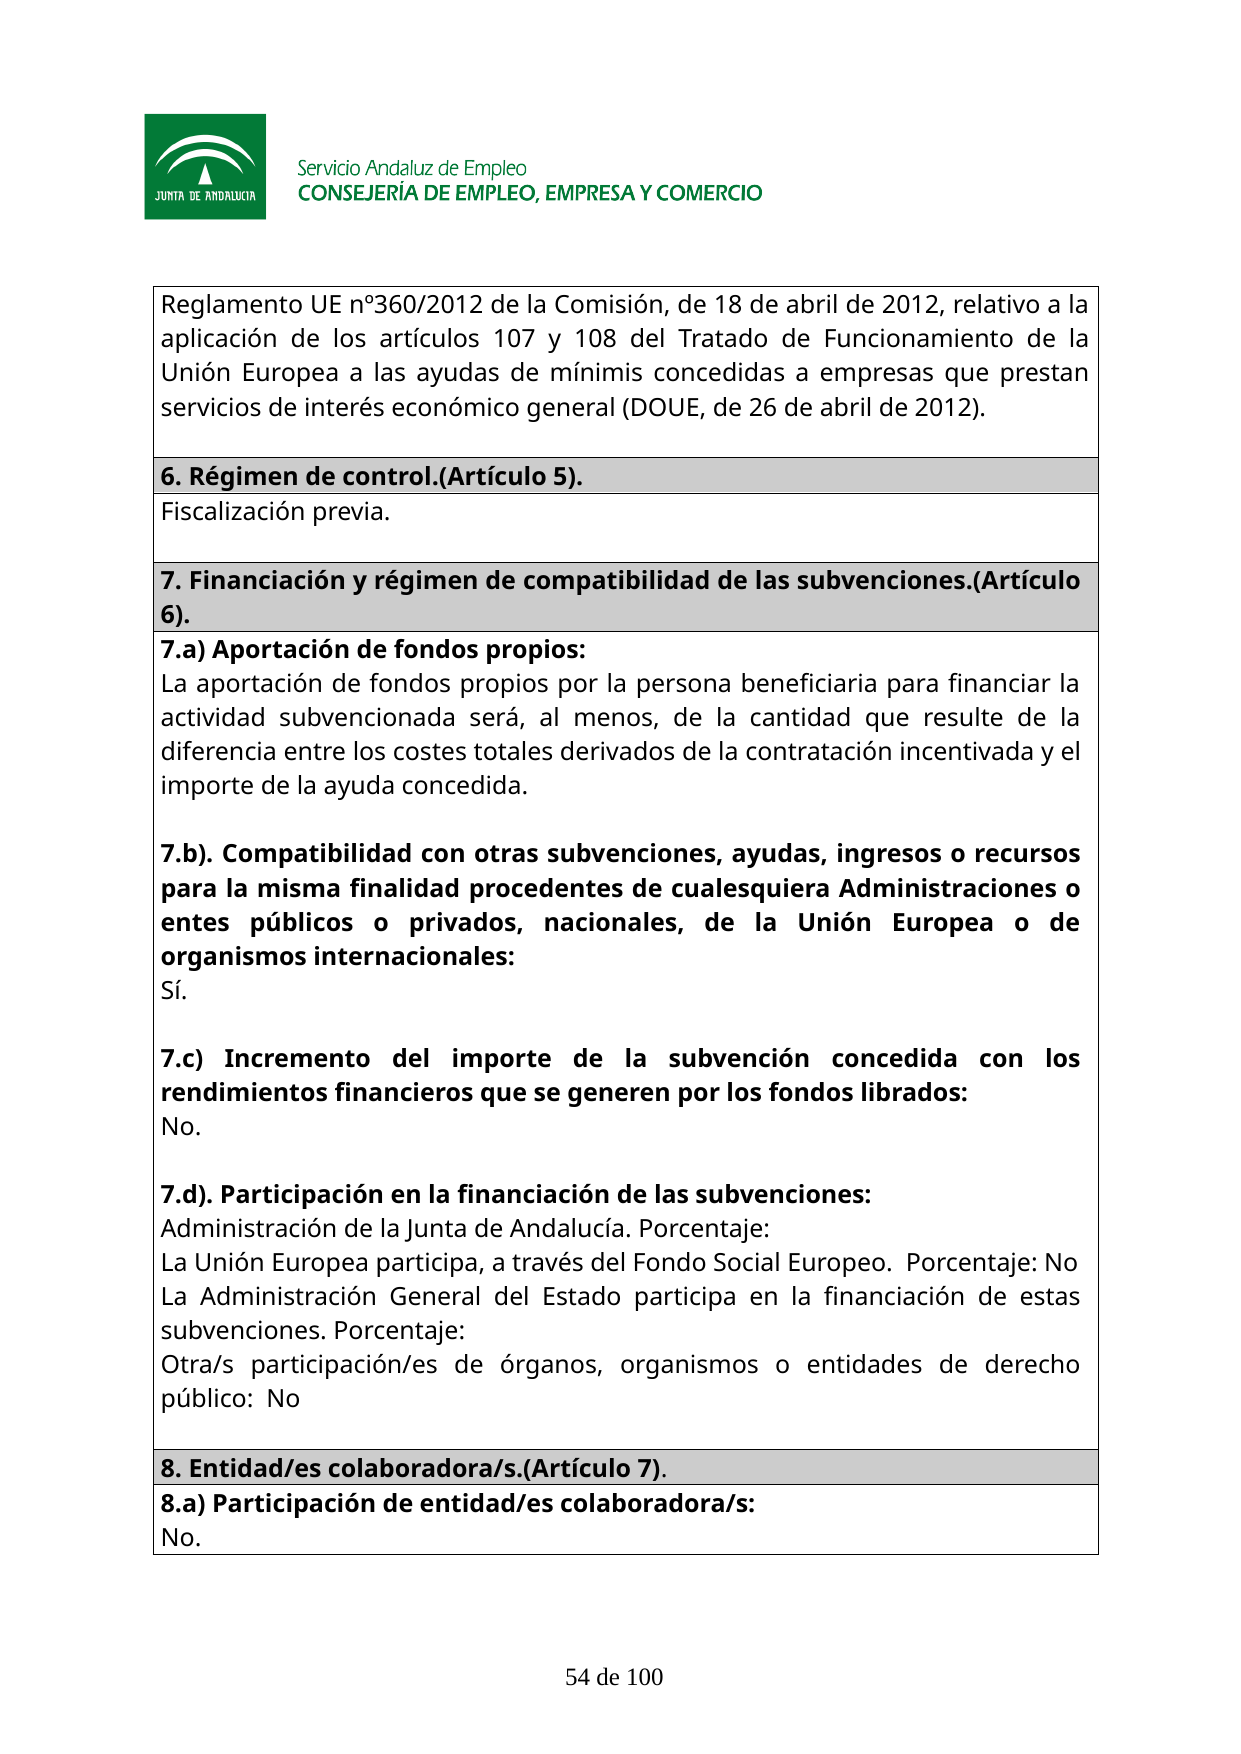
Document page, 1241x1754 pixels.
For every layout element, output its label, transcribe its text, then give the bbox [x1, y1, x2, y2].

table_cell 7.a) Aportación de fondos propios: La aportación de fondos propios por la persona beneficiaria para financiar la actividad subvencionada será, al menos, de la cantidad que resulte de la diferencia entre los costes totales derivados de la contratación incentivada y el importe de la ayuda concedida. 7.b). Compatibilidad con otras subvenciones, ayudas, ingresos o recursos para la misma finalidad procedentes de cualesquiera Administraciones o entes públicos o privados, nacionales, de la Unión Europea o de organismos internacionales: Sí. 7.c) Incremento del importe de la subvención concedida con los rendimientos financieros que se generen por los fondos librados: No. 7.d). Participación en la financiación de las subvenciones: Administración de la Junta de Andalucía. Porcentaje: La Unión Europea participa, a través del Fondo Social Europeo. Porcentaje: No La Administración General del Estado participa en la financiación de estas subvenciones. Porcentaje: Otra/s participación/es de órganos, organismos o entidades de derecho público: No [154, 632, 1098, 1449]
table_cell 7. Financiación y régimen de compatibilidad de las subvenciones.(Artículo 6). [154, 563, 1098, 631]
table_cell Reglamento UE nº360/2012 de la Comisión, de 18 de abril de 2012, relativo a la aplicación de los artículos 107 y 108 del Tratado de Funcionamiento de la Unión Europea a las ayudas de mínimis concedidas a empresas que prestan servicios de interés económico general (DOUE, de 26 de abril de 2012). [154, 287, 1098, 457]
picture [137, 107, 769, 226]
table_cell 6. Régimen de control.(Artículo 5). [154, 458, 1098, 492]
table_cell 8.a) Participación de entidad/es colaboradora/s: No. [154, 1485, 1098, 1553]
table_cell Fiscalización previa. [154, 494, 1098, 562]
table_cell 8. Entidad/es colaboradora/s.(Artículo 7). [154, 1450, 1098, 1484]
